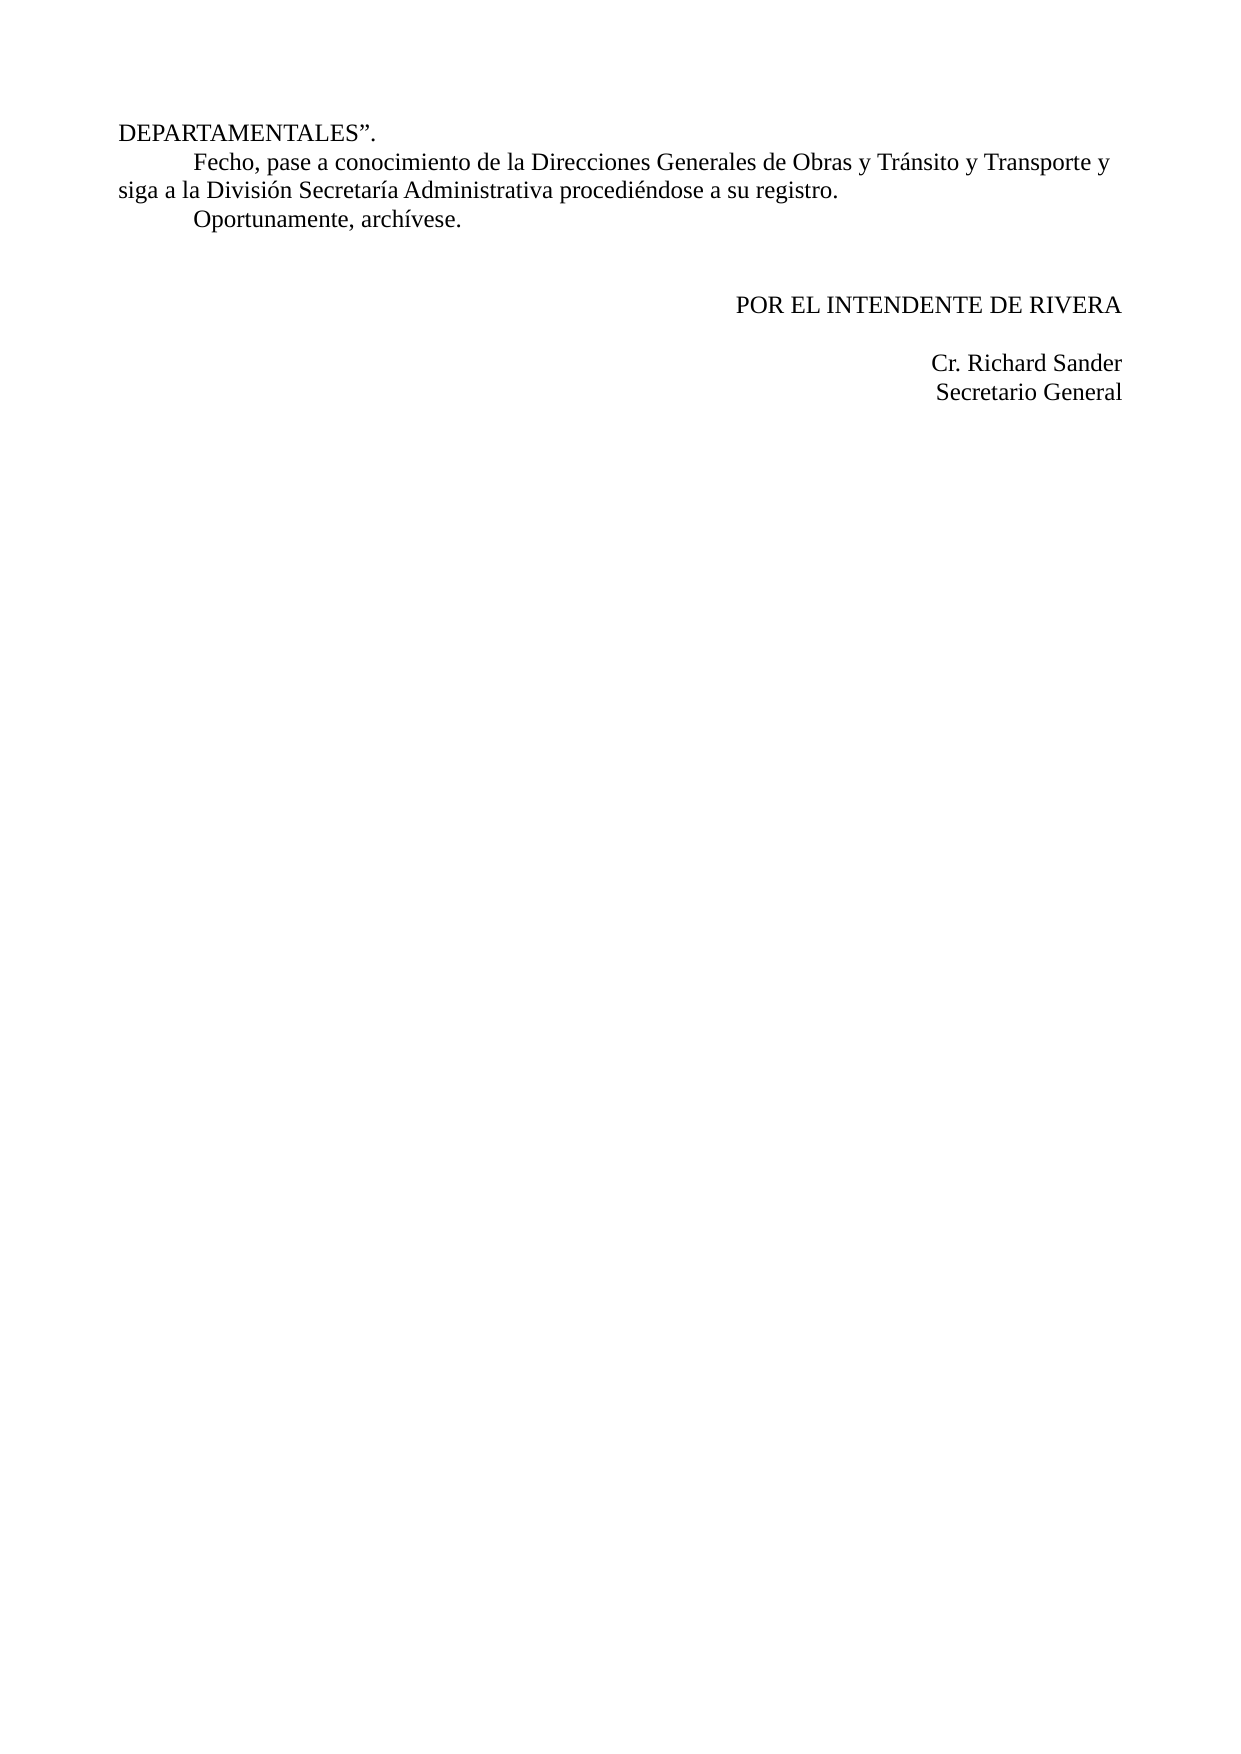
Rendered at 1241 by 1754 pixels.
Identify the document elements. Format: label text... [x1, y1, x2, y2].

text Secretario General [118, 377, 1122, 406]
text DEPARTAMENTALES”. [118, 118, 1122, 147]
text Oportunamente, archívese. [118, 204, 1122, 233]
text Fecho, pase a conocimiento de la Direcciones Generales de Obras y Tránsito y Transporte y siga a la División Secretaría Administrativa procediéndose a su registro. [118, 147, 1122, 204]
text Cr. Richard Sander [118, 348, 1122, 377]
text POR EL INTENDENTE DE RIVERA [118, 291, 1122, 319]
